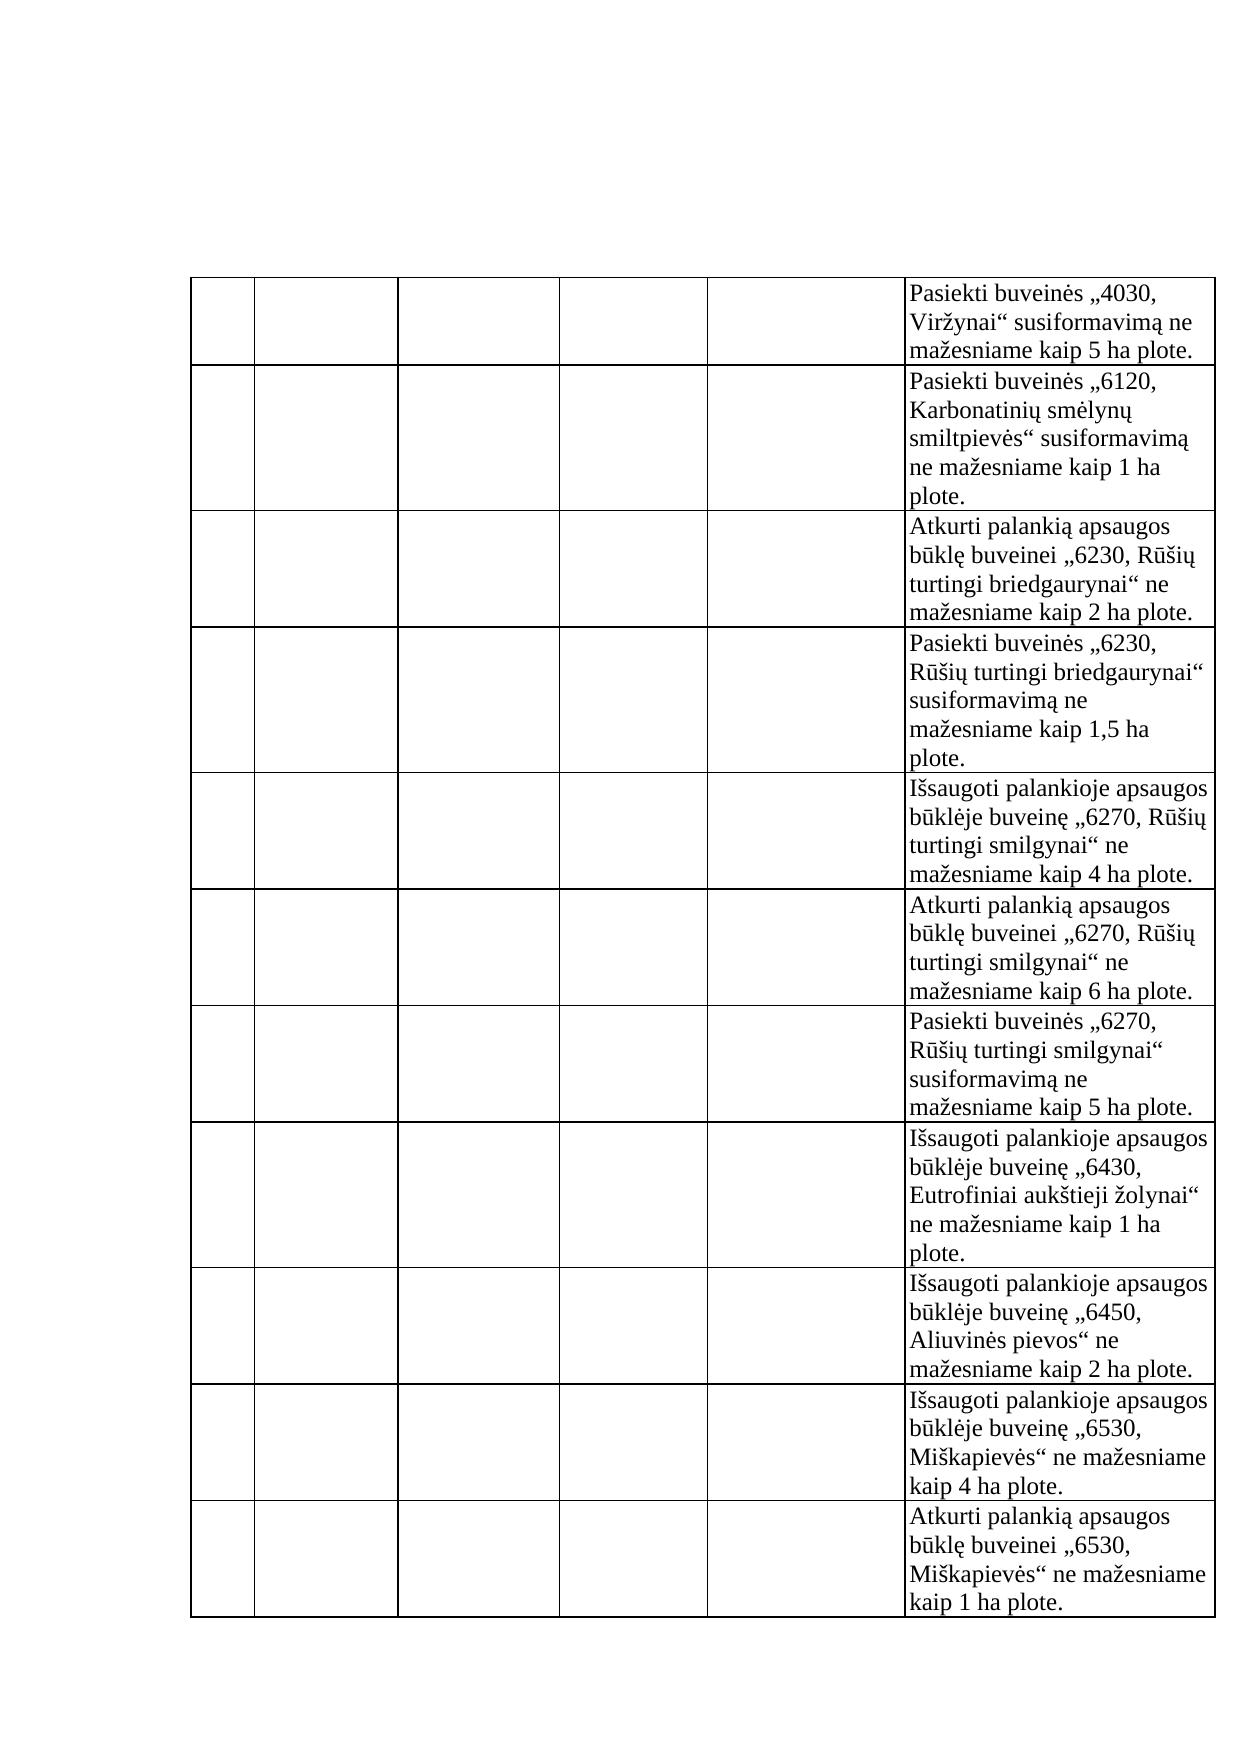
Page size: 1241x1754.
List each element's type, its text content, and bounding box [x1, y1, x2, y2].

table_cell [708, 511, 904, 626]
table_cell [255, 278, 397, 364]
table_cell [399, 1123, 559, 1267]
table_cell [399, 278, 559, 364]
table_cell [192, 511, 254, 626]
table_cell Atkurti palankią apsaugos būklę buveinei „6270, Rūšių turtingi smilgynai“ ne mažesniame kaip 6 ha plote. [906, 890, 1214, 1005]
table_cell [708, 628, 904, 772]
table_cell [399, 1268, 559, 1383]
table_cell [192, 1501, 254, 1616]
table_cell [255, 628, 397, 772]
table_cell [192, 1385, 254, 1500]
table_cell [708, 278, 904, 364]
table_cell [192, 278, 254, 364]
table_cell Išsaugoti palankioje apsaugos būklėje buveinę „6530, Miškapievės“ ne mažesniame kaip 4 ha plote. [906, 1385, 1214, 1500]
table_cell Pasiekti buveinės „6120, Karbonatinių smėlynų smiltpievės“ susiformavimą ne mažesniame kaip 1 ha plote. [906, 366, 1214, 510]
table_cell [399, 511, 559, 626]
table_cell [192, 1268, 254, 1383]
table_cell Išsaugoti palankioje apsaugos būklėje buveinę „6430, Eutrofiniai aukštieji žolynai“ ne mažesniame kaip 1 ha plote. [906, 1123, 1214, 1267]
table_cell [399, 1385, 559, 1500]
table_cell [560, 1385, 707, 1500]
table_cell [708, 1385, 904, 1500]
table_cell [708, 1123, 904, 1267]
table_cell [192, 1006, 254, 1121]
table_cell [560, 1006, 707, 1121]
table_cell [399, 628, 559, 772]
table_cell [560, 773, 707, 888]
table_cell [255, 366, 397, 510]
table_cell [255, 1123, 397, 1267]
table_cell Pasiekti buveinės „4030, Viržynai“ susiformavimą ne mažesniame kaip 5 ha plote. [906, 278, 1214, 364]
table_cell [560, 278, 707, 364]
table_cell [255, 511, 397, 626]
table_cell [255, 1385, 397, 1500]
table_cell [708, 1006, 904, 1121]
table_cell [399, 773, 559, 888]
table_cell Atkurti palankią apsaugos būklę buveinei „6230, Rūšių turtingi briedgaurynai“ ne mažesniame kaip 2 ha plote. [906, 511, 1214, 626]
table_cell [192, 628, 254, 772]
table_cell [399, 890, 559, 1005]
table_cell [708, 773, 904, 888]
table_cell [192, 366, 254, 510]
table_cell [560, 366, 707, 510]
table_cell [192, 890, 254, 1005]
table_cell [399, 1006, 559, 1121]
table_cell [255, 1268, 397, 1383]
table_cell [255, 1006, 397, 1121]
table_cell [255, 1501, 397, 1616]
table_cell [560, 628, 707, 772]
table_cell Išsaugoti palankioje apsaugos būklėje buveinę „6450, Aliuvinės pievos“ ne mažesniame kaip 2 ha plote. [906, 1268, 1214, 1383]
table_cell [560, 1123, 707, 1267]
table_cell [560, 1268, 707, 1383]
table_cell Pasiekti buveinės „6270, Rūšių turtingi smilgynai“ susiformavimą ne mažesniame kaip 5 ha plote. [906, 1006, 1214, 1121]
table_cell [192, 773, 254, 888]
table_cell Pasiekti buveinės „6230, Rūšių turtingi briedgaurynai“ susiformavimą ne mažesniame kaip 1,5 ha plote. [906, 628, 1214, 772]
table_cell Išsaugoti palankioje apsaugos būklėje buveinę „6270, Rūšių turtingi smilgynai“ ne mažesniame kaip 4 ha plote. [906, 773, 1214, 888]
table_cell [399, 1501, 559, 1616]
table_cell [560, 511, 707, 626]
table_cell [708, 890, 904, 1005]
table_cell [560, 1501, 707, 1616]
table_cell [708, 1501, 904, 1616]
table_cell [255, 890, 397, 1005]
table_cell [255, 773, 397, 888]
table_cell [708, 1268, 904, 1383]
table_cell [192, 1123, 254, 1267]
table_cell [560, 890, 707, 1005]
table_cell Atkurti palankią apsaugos būklę buveinei „6530, Miškapievės“ ne mažesniame kaip 1 ha plote. [906, 1501, 1214, 1616]
table_cell [708, 366, 904, 510]
table_cell [399, 366, 559, 510]
